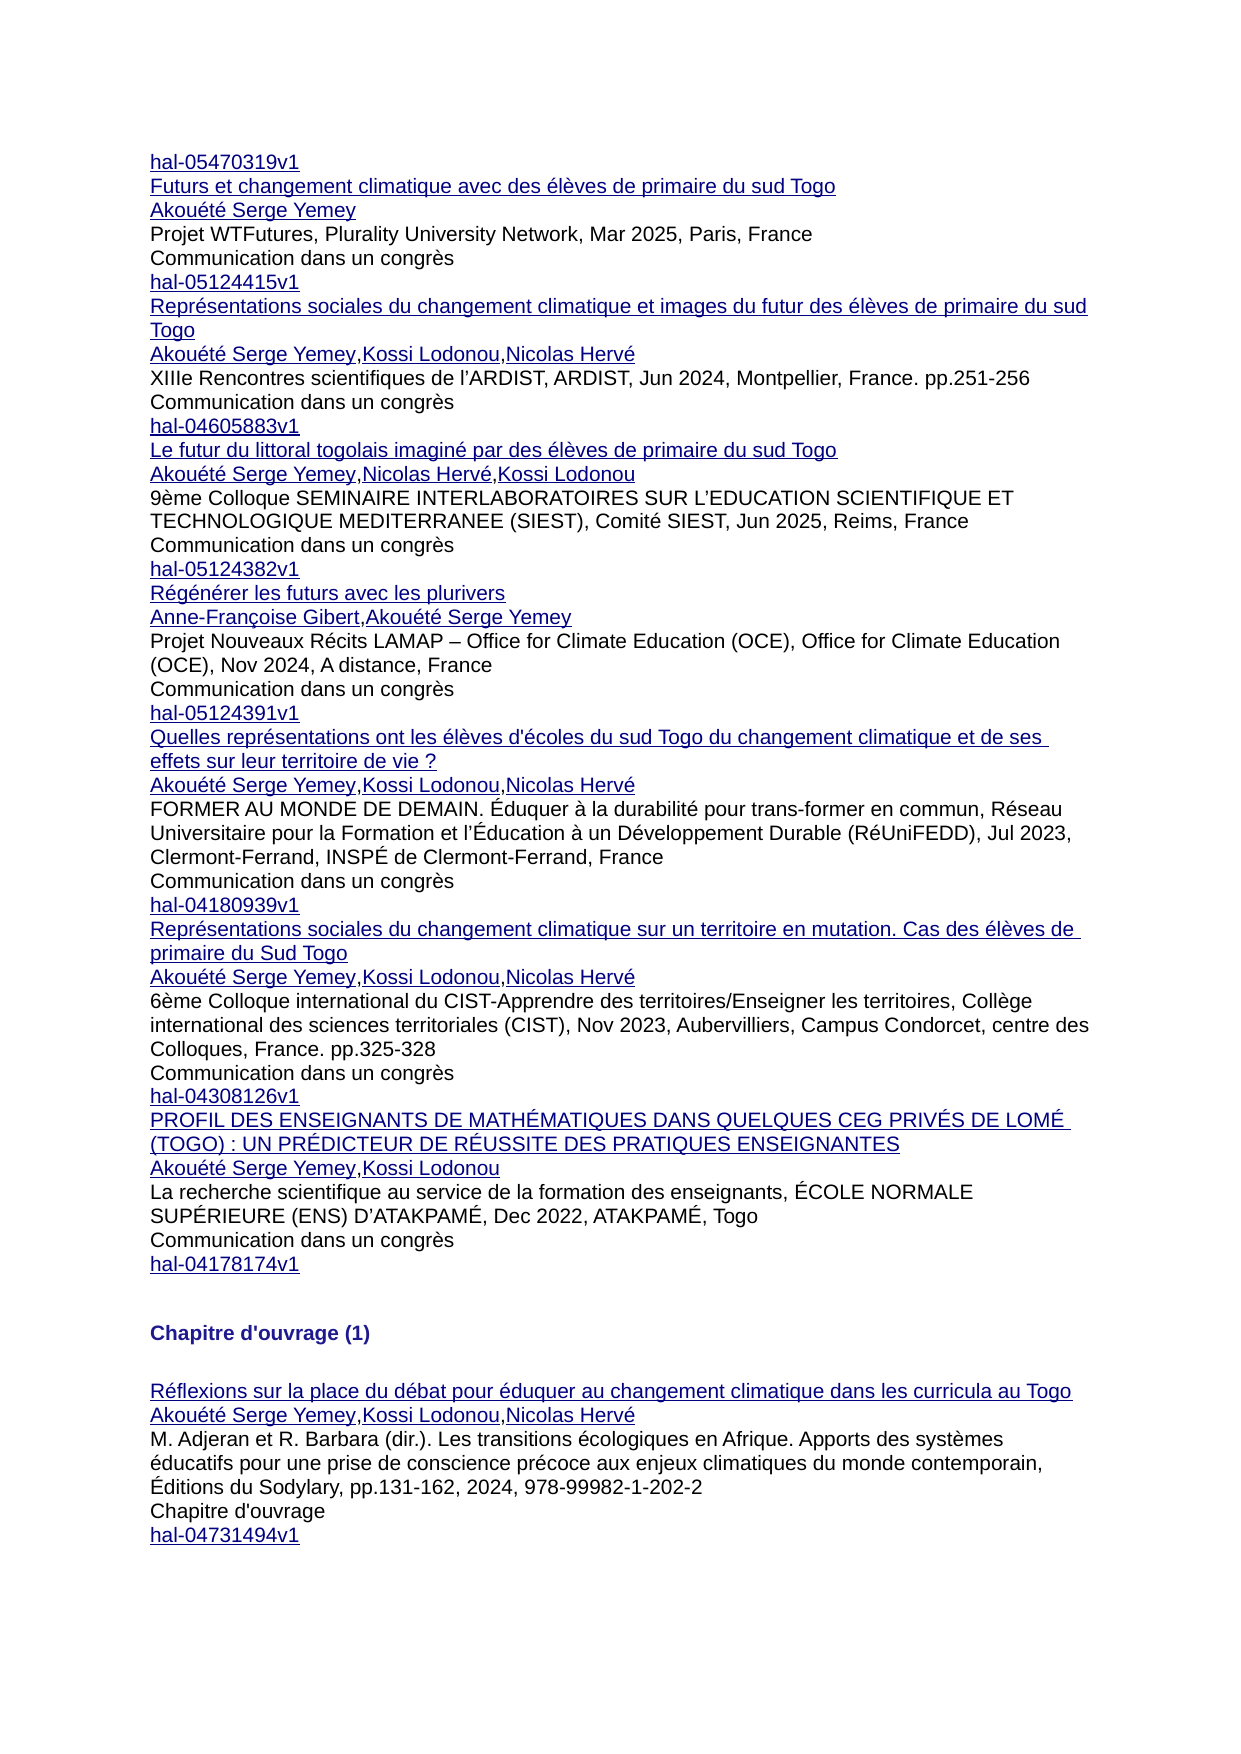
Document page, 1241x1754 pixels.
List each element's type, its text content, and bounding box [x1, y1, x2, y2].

table_cell Régénérer les futurs avec les plurivers Anne-Françoise Gibert,Akouété Serge Yemey Projet Nouveaux Récits LAMAP – Office for Climate Education (OCE), Office for Climate Education (OCE), Nov 2024, A distance, France Communication dans un congrès hal-05124391v1 [150, 581, 1090, 725]
subtitle Chapitre d'ouvrage (1) [150, 1321, 1090, 1345]
table_cell Représentations sociales du changement climatique sur un territoire en mutation. Cas des élèves de primaire du Sud Togo Akouété Serge Yemey,Kossi Lodonou,Nicolas Hervé 6ème Colloque international du CIST-Apprendre des territoires/Enseigner les territoires, Collège international des sciences territoriales (CIST), Nov 2023, Aubervilliers, Campus Condorcet, centre des Colloques, France. pp.325-328 Communication dans un congrès hal-04308126v1 [150, 917, 1090, 1108]
table_header Réflexions sur la place du débat pour éduquer au changement climatique dans les curricula au Togo Akouété Serge Yemey,Kossi Lodonou,Nicolas Hervé M. Adjeran et R. Barbara (dir.). Les transitions écologiques en Afrique. Apports des systèmes éducatifs pour une prise de conscience précoce aux enjeux climatiques du monde contemporain, Éditions du Sodylary, pp.131-162, 2024, 978-99982-1-202-2 Chapitre d'ouvrage hal-04731494v1 [150, 1379, 1090, 1547]
table_cell Le futur du littoral togolais imaginé par des élèves de primaire du sud Togo Akouété Serge Yemey,Nicolas Hervé,Kossi Lodonou 9ème Colloque SEMINAIRE INTERLABORATOIRES SUR L’EDUCATION SCIENTIFIQUE ET TECHNOLOGIQUE MEDITERRANEE (SIEST), Comité SIEST, Jun 2025, Reims, France Communication dans un congrès hal-05124382v1 [150, 438, 1090, 581]
table_cell Futurs et changement climatique avec des élèves de primaire du sud Togo Akouété Serge Yemey Projet WTFutures, Plurality University Network, Mar 2025, Paris, France Communication dans un congrès hal-05124415v1 [150, 174, 1090, 294]
table_cell hal-05470319v1 [150, 150, 1090, 174]
table_cell Quelles représentations ont les élèves d'écoles du sud Togo du changement climatique et de ses effets sur leur territoire de vie ? Akouété Serge Yemey,Kossi Lodonou,Nicolas Hervé FORMER AU MONDE DE DEMAIN. Éduquer à la durabilité pour trans-former en commun, Réseau Universitaire pour la Formation et l’Éducation à un Développement Durable (RéUniFEDD), Jul 2023, Clermont-Ferrand, INSPÉ de Clermont-Ferrand, France Communication dans un congrès hal-04180939v1 [150, 725, 1090, 917]
table_cell Représentations sociales du changement climatique et images du futur des élèves de primaire du sud Togo Akouété Serge Yemey,Kossi Lodonou,Nicolas Hervé XIIIe Rencontres scientifiques de l’ARDIST, ARDIST, Jun 2024, Montpellier, France. pp.251-256 Communication dans un congrès hal-04605883v1 [150, 294, 1090, 437]
table_cell PROFIL DES ENSEIGNANTS DE MATHÉMATIQUES DANS QUELQUES CEG PRIVÉS DE LOMÉ (TOGO) : UN PRÉDICTEUR DE RÉUSSITE DES PRATIQUES ENSEIGNANTES Akouété Serge Yemey,Kossi Lodonou La recherche scientifique au service de la formation des enseignants, ÉCOLE NORMALE SUPÉRIEURE (ENS) D’ATAKPAMÉ, Dec 2022, ATAKPAMÉ, Togo Communication dans un congrès hal-04178174v1 [150, 1108, 1090, 1276]
